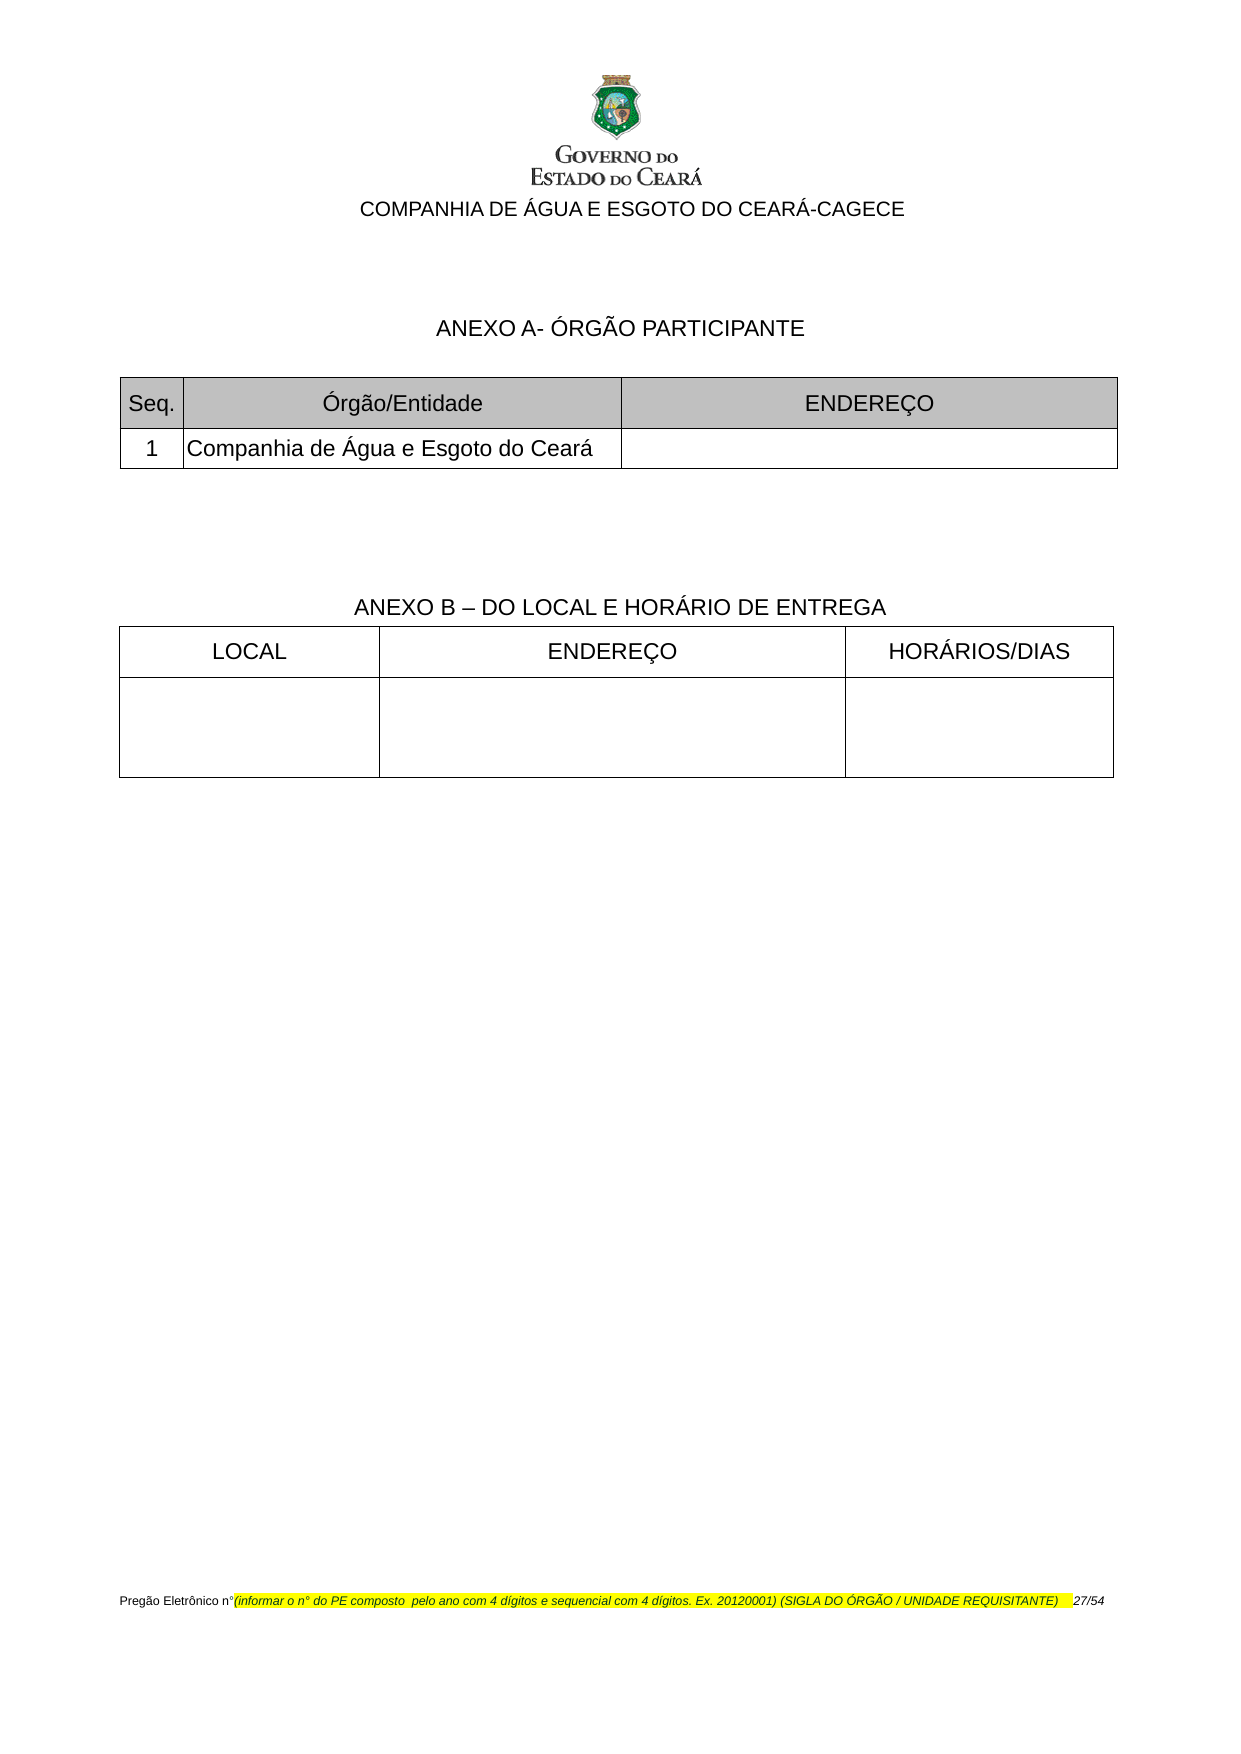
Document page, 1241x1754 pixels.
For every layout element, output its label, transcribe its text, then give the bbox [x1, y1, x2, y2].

text ANEXO B – DO LOCAL E HORÁRIO DE ENTREGA [119, 594, 1121, 620]
table_cell [846, 678, 1113, 777]
table_header ENDEREÇO [380, 627, 845, 676]
table_cell [380, 678, 845, 777]
table_cell Companhia de Água e Esgoto do Ceará [184, 429, 621, 468]
table_header HORÁRIOS/DIAS [846, 627, 1113, 676]
table_header Seq. [121, 378, 183, 428]
table_header LOCAL [120, 627, 379, 676]
table_cell [622, 429, 1117, 468]
text ANEXO A- ÓRGÃO PARTICIPANTE [119, 315, 1121, 342]
table_header ENDEREÇO [622, 378, 1117, 428]
table_cell [120, 678, 379, 777]
table_header Órgão/Entidade [184, 378, 621, 428]
table_cell 1 [121, 429, 183, 468]
